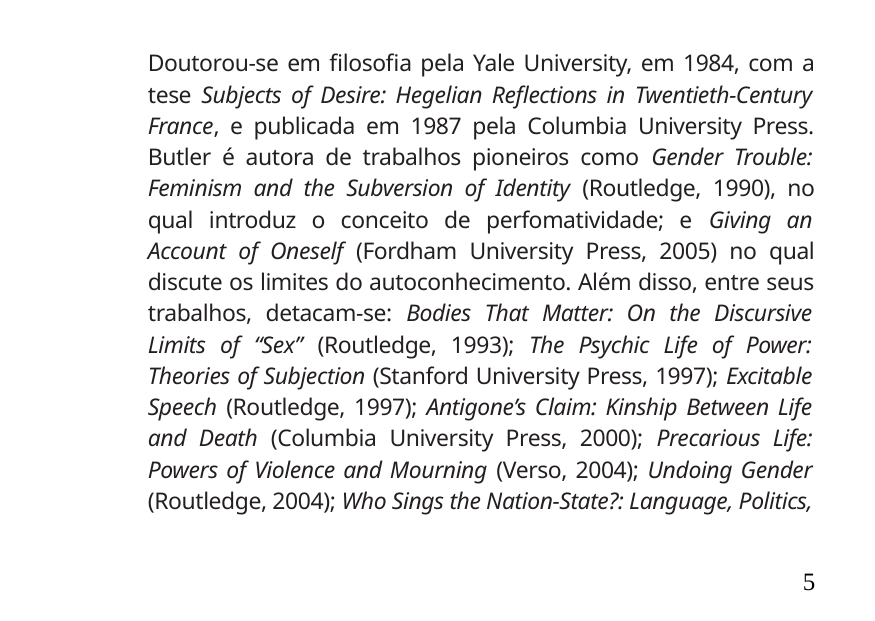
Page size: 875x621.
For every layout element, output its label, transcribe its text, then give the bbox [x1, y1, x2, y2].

text Doutorou-se em filosofia pela Yale University, em 1984, com a tese Subjects of Desire: Hegelian Reflections in Twentieth-Century France, e publicada em 1987 pela Columbia University Press. Butler é autora de trabalhos pioneiros como Gender Trouble: Feminism and the Subversion of Identity (Routledge, 1990), no qual introduz o conceito de perfomatividade; e Giving an Account of Oneself (Fordham University Press, 2005) no qual discute os limites do autoconhecimento. Além disso, entre seus trabalhos, detacam-se: Bodies That Matter: On the Discursive Limits of “Sex” (Routledge, 1993); The Psychic Life of Power: Theories of Subjection (Stanford University Press, 1997); Excitable Speech (Routledge, 1997); Antigone’s Claim: Kinship Between Life and Death (Columbia University Press, 2000); Precarious Life: Powers of Violence and Mourning (Verso, 2004); Undoing Gender (Routledge, 2004); Who Sings the Nation-State?: Language, Politics, [148, 47, 815, 516]
